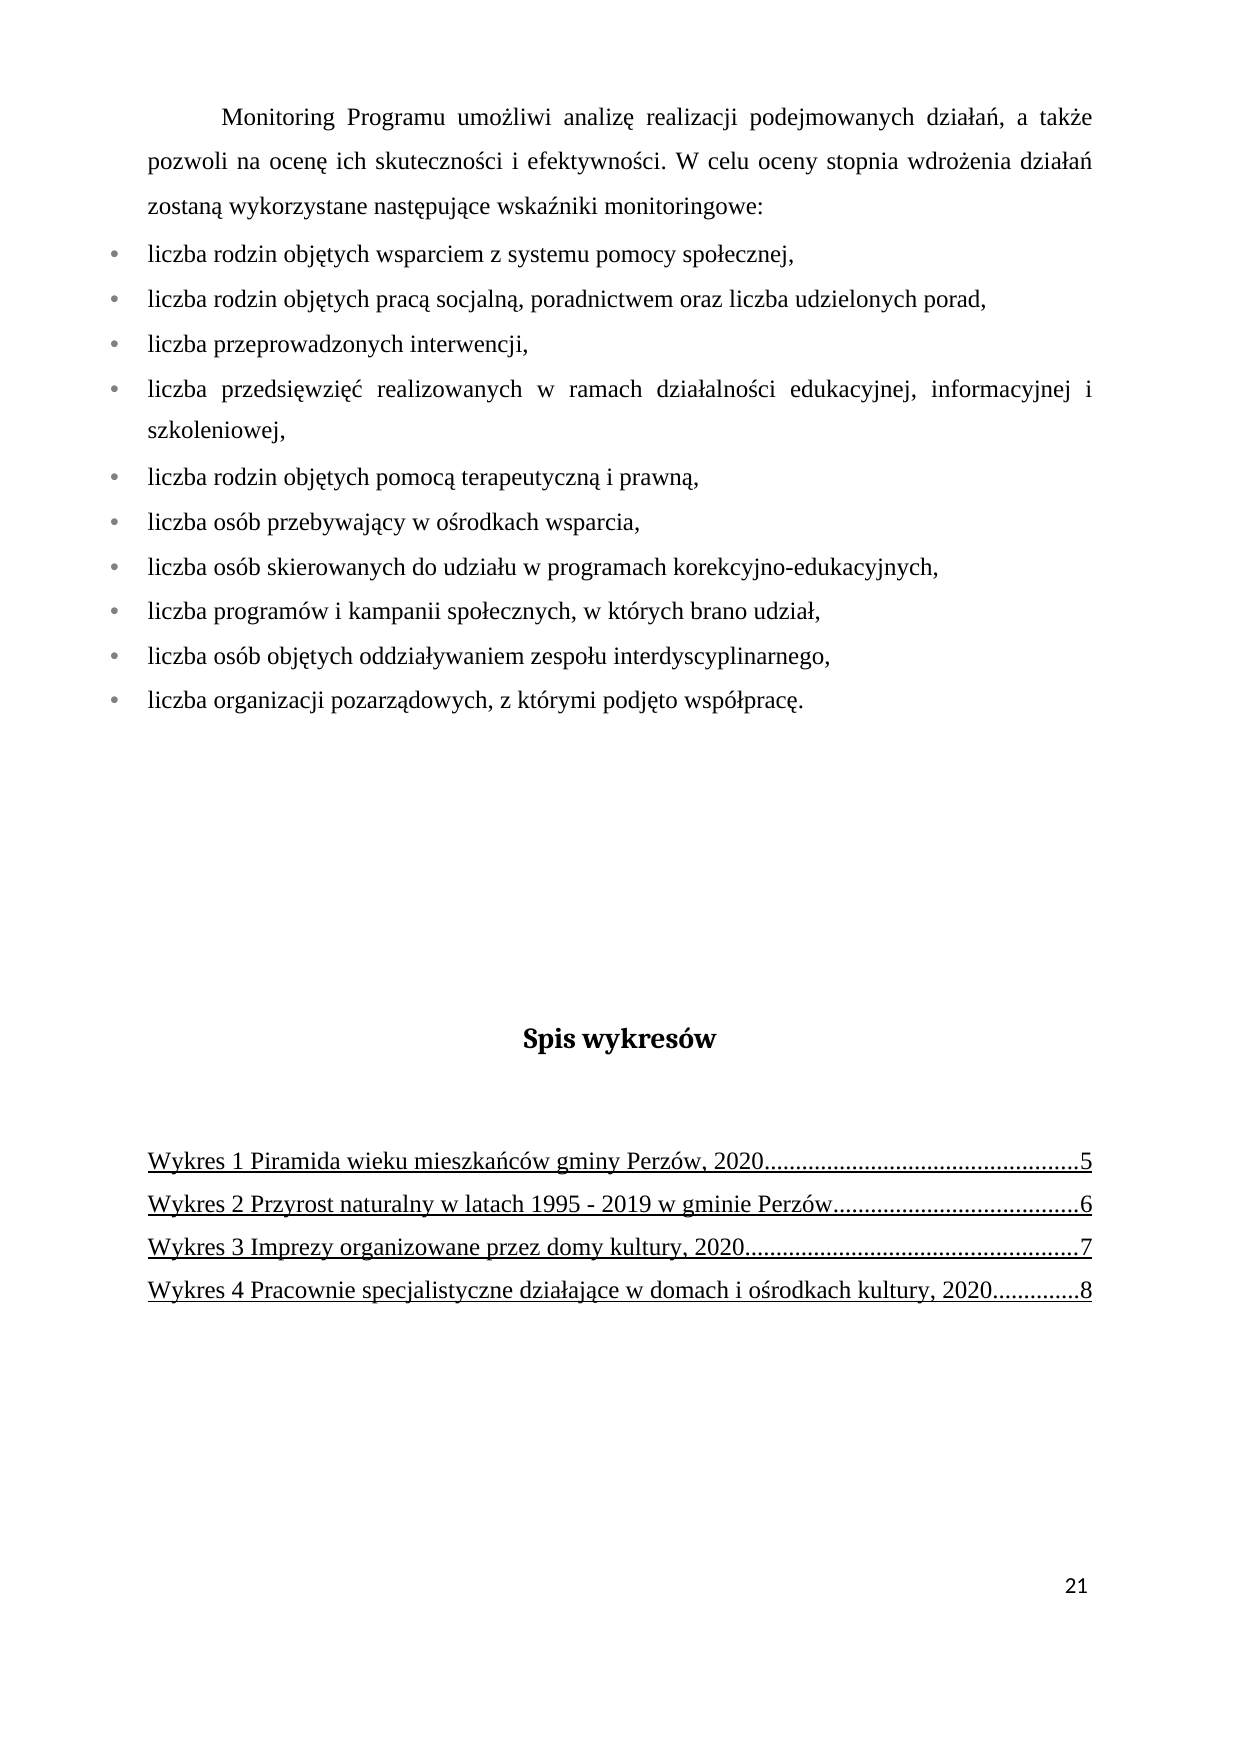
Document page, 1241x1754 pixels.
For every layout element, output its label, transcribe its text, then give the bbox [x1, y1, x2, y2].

list liczba organizacji pozarządowych, z którymi podjęto współpracę. [110, 685, 1093, 713]
list liczba przedsięwzięć realizowanych w ramach działalności edukacyjnej, informacyjnej i szkoleniowej, [110, 374, 1093, 444]
list liczba osób skierowanych do udziału w programach korekcyjno-edukacyjnych, [110, 552, 1093, 581]
list liczba osób przebywający w ośrodkach wsparcia, [110, 507, 1093, 536]
text Monitoring Programu umożliwi analizę realizacji podejmowanych działań, a także pozwoli na ocenę ich skuteczności i efektywności. W celu oceny stopnia wdrożenia działań zostaną wykorzystane następujące wskaźniki monitoringowe: [147, 102, 1093, 219]
text Wykres 4 Pracownie specjalistyczne działające w domach i ośrodkach kultury, 2020 8 [147, 1276, 1093, 1304]
list liczba programów i kampanii społecznych, w których brano udział, [110, 596, 1093, 625]
text Wykres 1 Piramida wieku mieszkańców gminy Perzów, 2020 5 [147, 1146, 1093, 1175]
subtitle Spis wykresów [147, 1022, 1093, 1056]
text Wykres 2 Przyrost naturalny w latach 1995 - 2019 w gminie Perzów 6 [147, 1189, 1093, 1218]
list liczba osób objętych oddziaływaniem zespołu interdyscyplinarnego, [110, 641, 1093, 670]
list liczba rodzin objętych wsparciem z systemu pomocy społecznej, [110, 239, 1093, 268]
list liczba rodzin objętych pracą socjalną, poradnictwem oraz liczba udzielonych porad, [110, 284, 1093, 313]
list liczba przeprowadzonych interwencji, [110, 329, 1093, 357]
list liczba rodzin objętych pomocą terapeutyczną i prawną, [110, 462, 1093, 491]
text Wykres 3 Imprezy organizowane przez domy kultury, 2020 7 [147, 1232, 1093, 1261]
